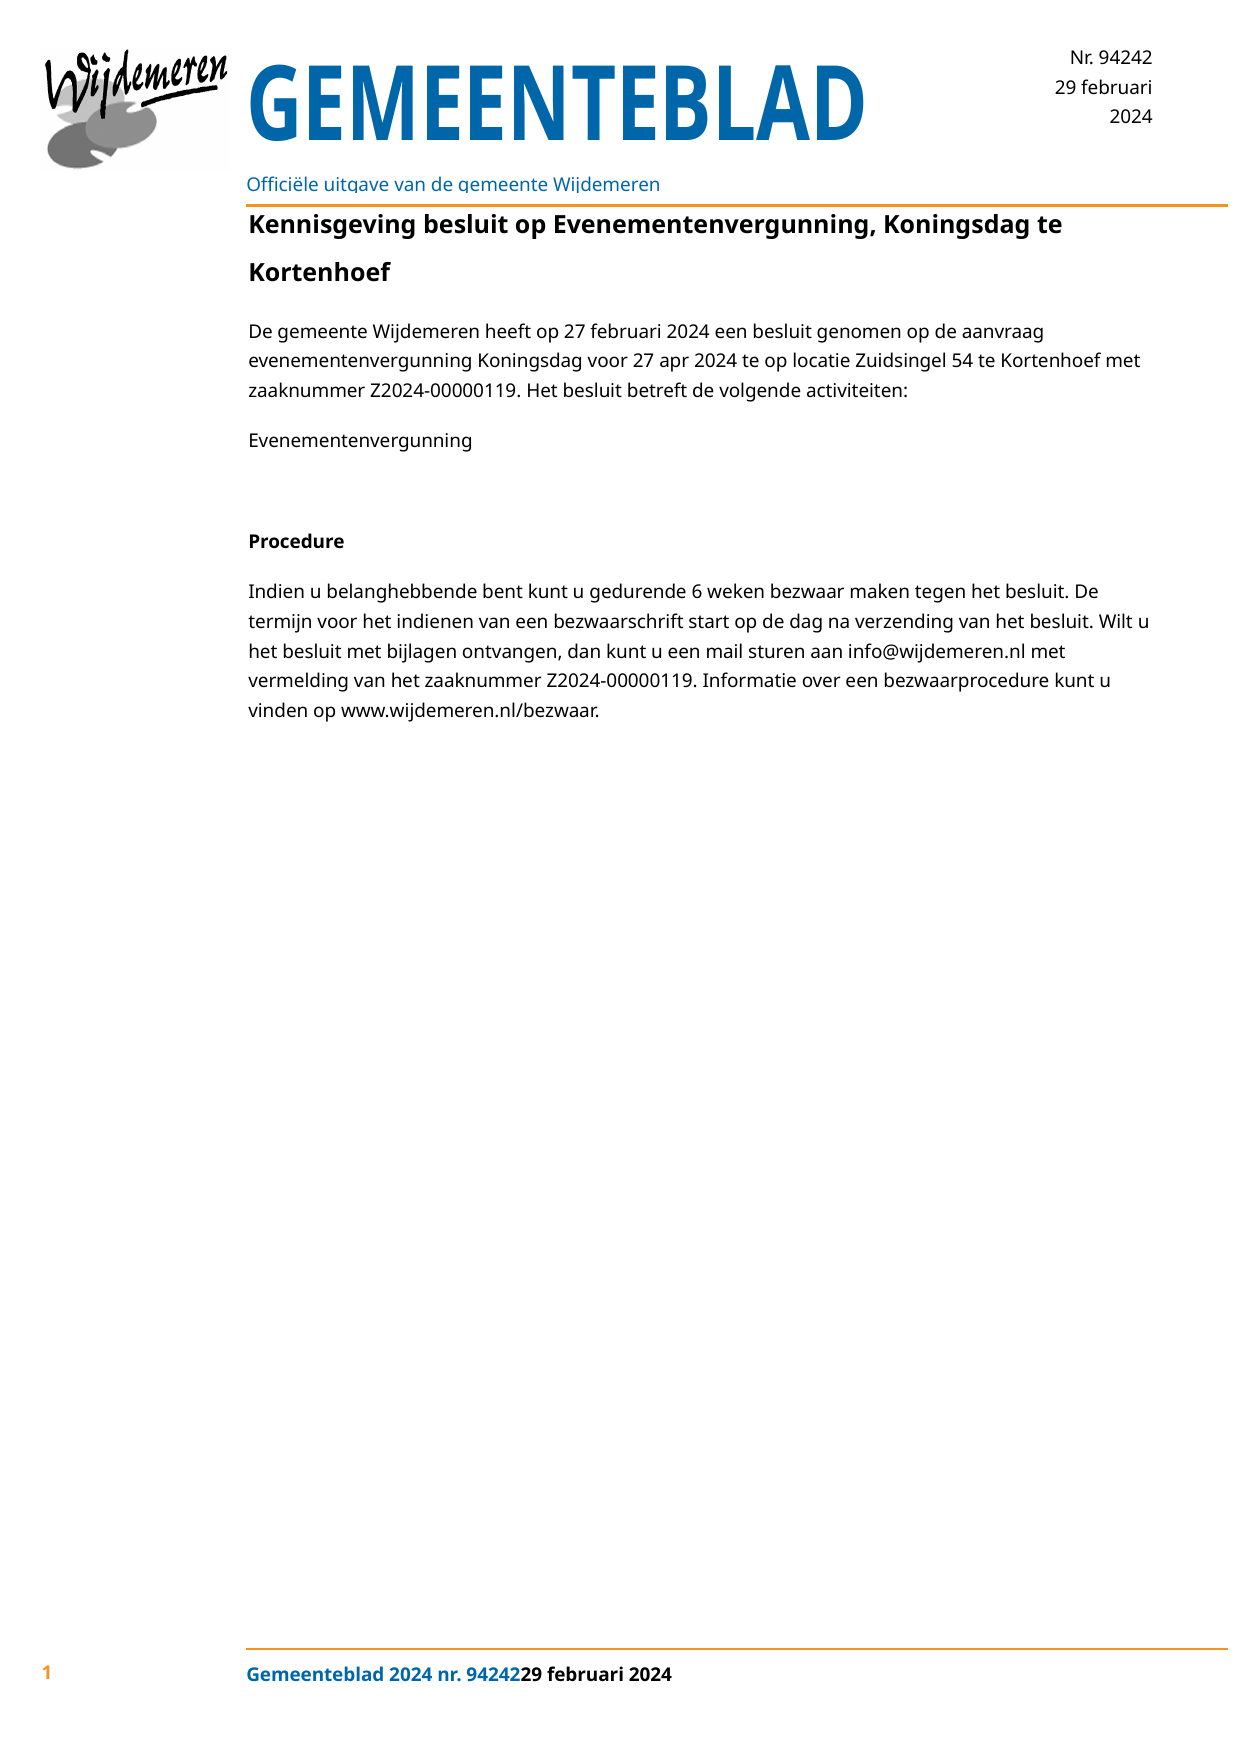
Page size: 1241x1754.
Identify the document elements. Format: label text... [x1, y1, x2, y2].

text Procedure [248, 528, 1152, 554]
picture [41, 47, 231, 172]
text Evenementenvergunning [248, 427, 1152, 453]
text De gemeente Wijdemeren heeft op 27 februari 2024 een besluit genomen op de aanvraag evenementenvergunning Koningsdag voor 27 apr 2024 te op locatie Zuidsingel 54 te Kortenhoef met zaaknummer Z2024-00000119. Het besluit betreft de volgende activiteiten: [248, 318, 1152, 403]
text Kennisgeving besluit op Evenementenvergunning, Koningsdag te Kortenhoef [248, 207, 1152, 288]
text Indien u belanghebbende bent kunt u gedurende 6 weken bezwaar maken tegen het besluit. De termijn voor het indienen van een bezwaarschrift start op de dag na verzending van het besluit. Wilt u het besluit met bijlagen ontvangen, dan kunt u een mail sturen aan info@wijdemeren.nl met vermelding van het zaaknummer Z2024-00000119. Informatie over een bezwaarprocedure kunt u vinden op www.wijdemeren.nl/bezwaar. [248, 579, 1152, 723]
